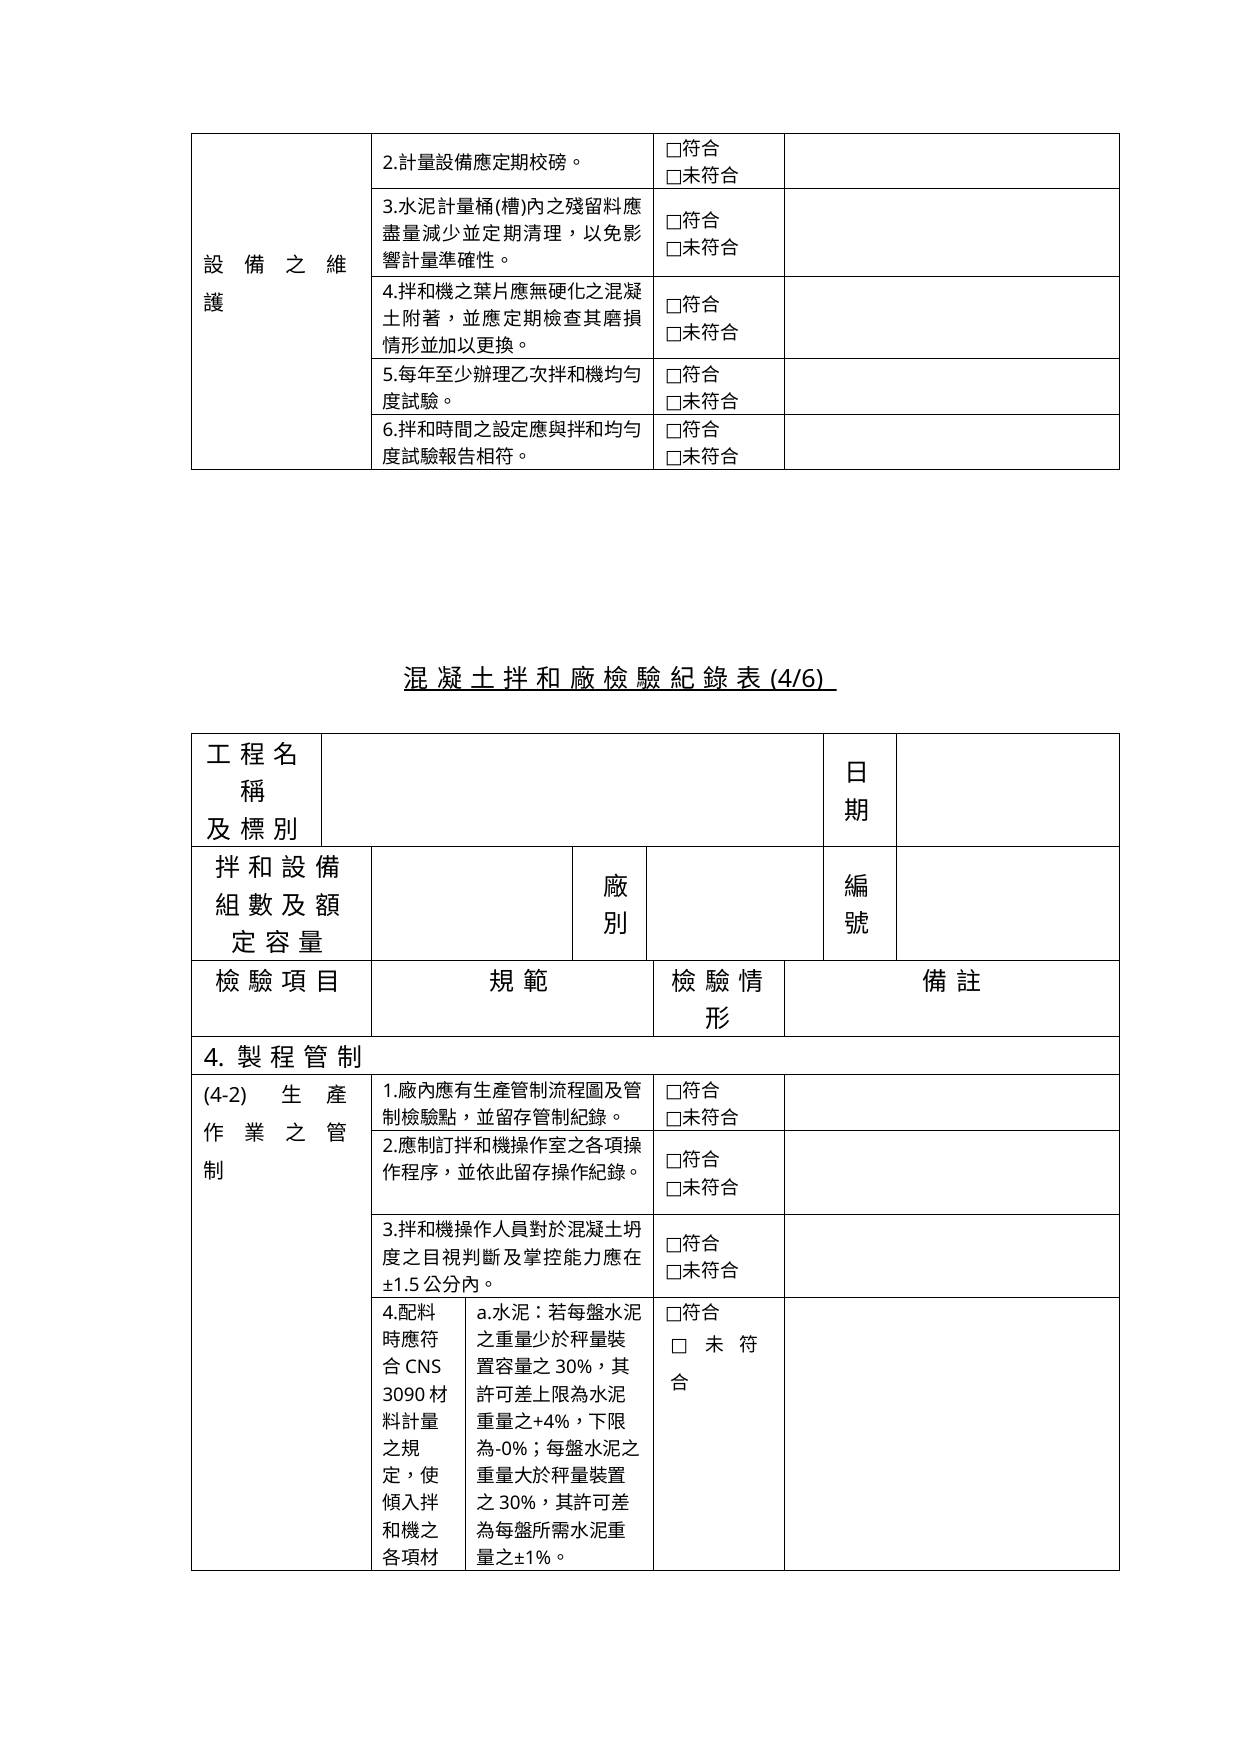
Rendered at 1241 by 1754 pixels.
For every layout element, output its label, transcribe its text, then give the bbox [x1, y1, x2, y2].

table_cell 4.拌和機之葉片應無硬化之混凝土附著，並應定期檢查其磨損情形並加以更換。 [372, 277, 653, 358]
table_header 工程名稱 及標別 [192, 734, 321, 846]
table_cell □符合 □未符合 [654, 359, 784, 413]
table_cell [372, 847, 572, 959]
table_cell □符合 □未符合 [654, 415, 784, 469]
table_cell [785, 359, 1119, 413]
table_cell 1.廠內應有生產管制流程圖及管制檢驗點，並留存管制紀錄。 [372, 1075, 653, 1129]
table_cell 規範 [372, 961, 653, 1036]
table_cell [647, 847, 823, 959]
table_cell [785, 415, 1119, 469]
table_cell □符合 □未符合 [654, 1215, 784, 1297]
table_cell (4-2)生產作業之管制 [192, 1075, 371, 1569]
table_cell [785, 134, 1119, 188]
table_cell 3.水泥計量桶(槽)內之殘留料應盡量減少並定期清理，以免影響計量準確性。 [372, 189, 653, 276]
text 混凝土拌和廠檢驗紀錄表(4/6) [203, 657, 1037, 695]
table_cell 5.每年至少辦理乙次拌和機均勻度試驗。 [372, 359, 653, 413]
table_cell 備註 [785, 961, 1119, 1036]
table_header 日期 [824, 734, 896, 846]
table_cell [897, 847, 1119, 959]
table_cell 檢驗情形 [654, 961, 784, 1036]
table_cell 編號 [824, 847, 896, 959]
table_cell 4.製程管制 [192, 1037, 1119, 1074]
table_cell 3.拌和機操作人員對於混凝土坍度之目視判斷及掌控能力應在±1.5公分內。 [372, 1215, 653, 1297]
table_cell 拌和設備組數及額定容量 [192, 847, 371, 959]
table_cell a.水泥：若每盤水泥之重量少於秤量裝置容量之30%，其許可差上限為水泥重量之+4%，下限為-0%；每盤水泥之重量大於秤量裝置之30%，其許可差為每盤所需水泥重量之±1%。 [466, 1298, 653, 1569]
table_cell □符合 □未符合 [654, 277, 784, 358]
table_cell 2.應制訂拌和機操作室之各項操作程序，並依此留存操作紀錄。 [372, 1131, 653, 1214]
table_cell [785, 277, 1119, 358]
table_header [897, 734, 1119, 846]
table_cell [785, 1215, 1119, 1297]
table_cell 檢驗項目 [192, 961, 371, 1036]
table_cell [785, 1298, 1119, 1569]
table_cell [785, 1075, 1119, 1129]
table_cell 4.配料時應符合CNS 3090材料計量之規定，使傾入拌和機之各項材 [372, 1298, 465, 1569]
table_cell 設備之維護 [192, 134, 371, 469]
table_cell 6.拌和時間之設定應與拌和均勻度試驗報告相符。 [372, 415, 653, 469]
table_cell □符合 □未符合 [654, 1298, 784, 1569]
table_header [322, 734, 823, 846]
table_cell □符合 □未符合 [654, 1131, 784, 1214]
table_cell □符合 □未符合 [654, 1075, 784, 1129]
table_cell 2.計量設備應定期校磅。 [372, 134, 653, 188]
table_cell □符合 □未符合 [654, 189, 784, 276]
table_cell 廠別 [573, 847, 646, 959]
table_cell [785, 1131, 1119, 1214]
table_cell □符合 □未符合 [654, 134, 784, 188]
table_cell [785, 189, 1119, 276]
